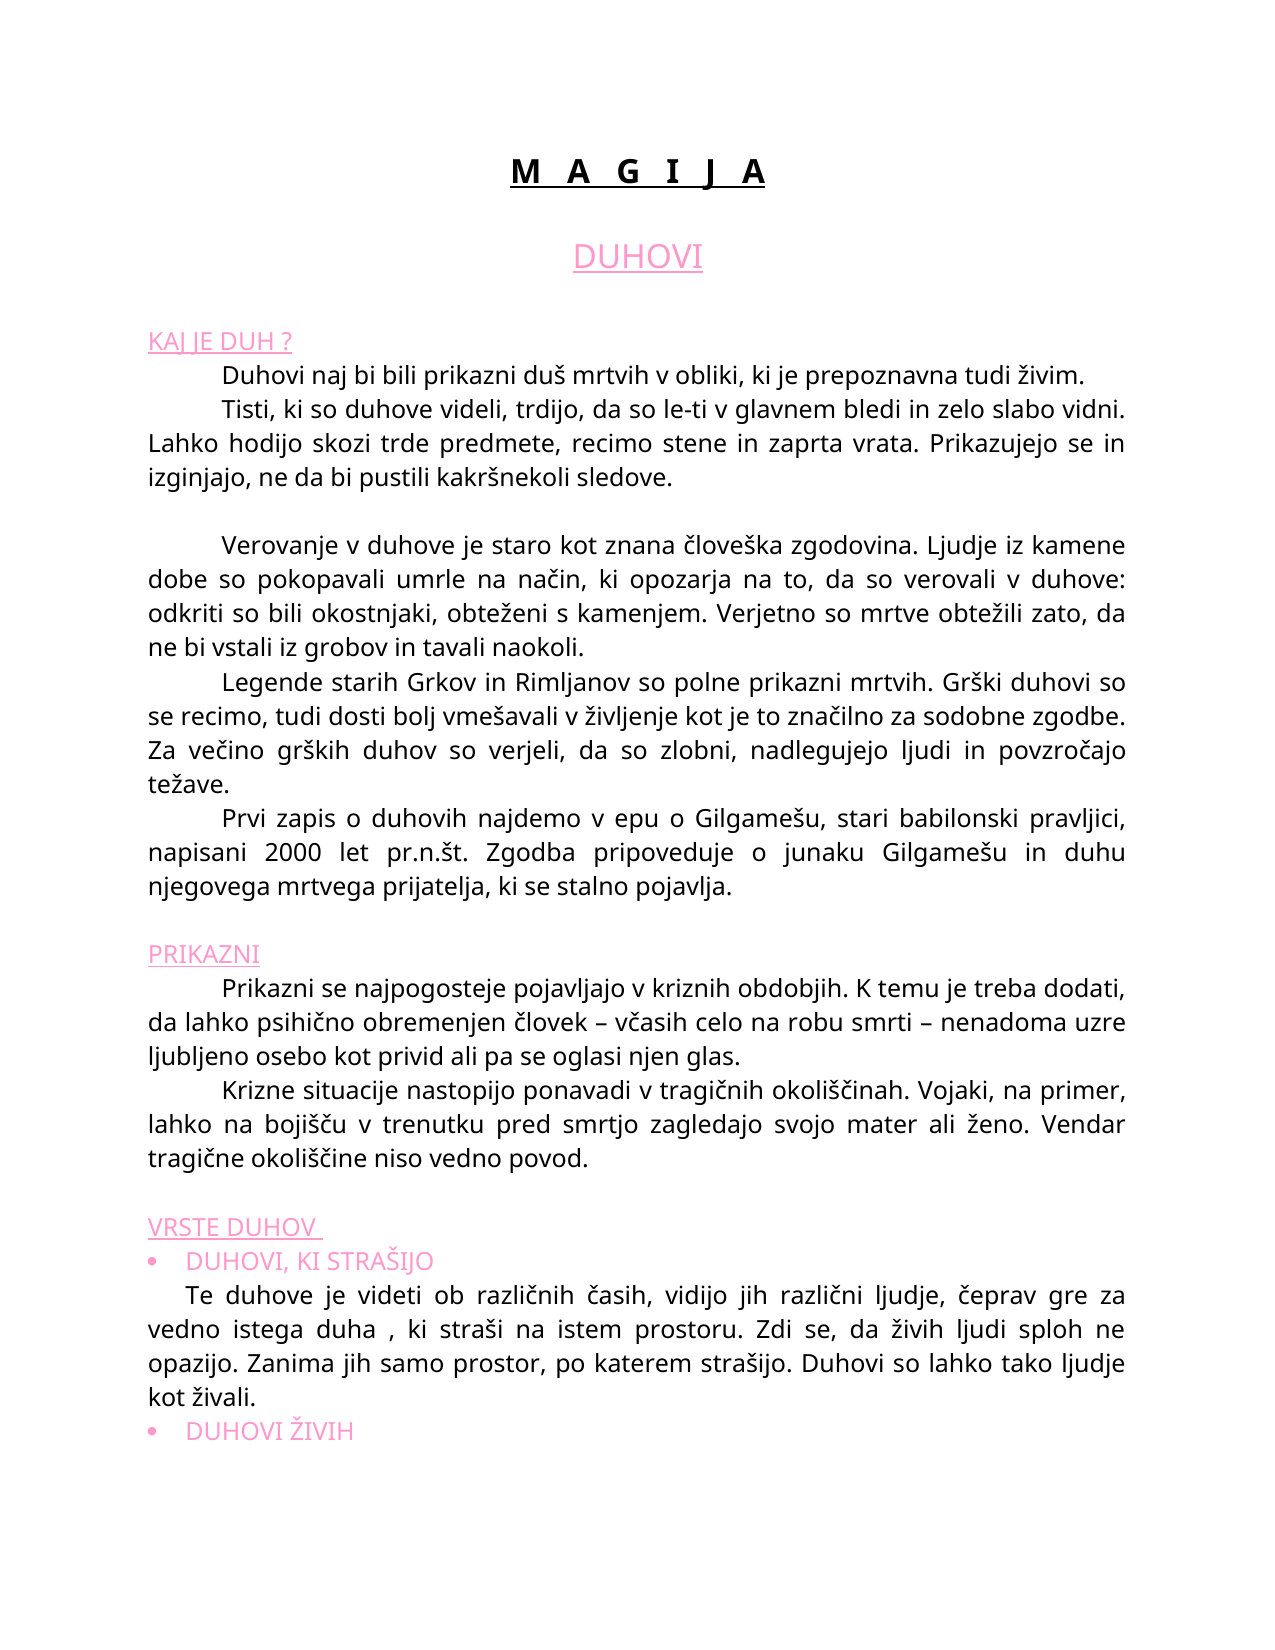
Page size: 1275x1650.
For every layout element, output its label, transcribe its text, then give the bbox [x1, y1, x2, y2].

title Tisti, ki so duhove videli, trdijo, da so le-ti v glavnem bledi in zelo slabo vidni. Lahko hodijo skozi trde predmete, recimo stene in zaprta vrata. Prikazujejo se in izginjajo, ne da bi pustili kakršnekoli sledove. [148, 392, 1127, 494]
title Legende starih Grkov in Rimljanov so polne prikazni mrtvih. Grški duhovi so se recimo, tudi dosti bolj vmešavali v življenje kot je to značilno za sodobne zgodbe. Za večino grških duhov so verjeli, da so zlobni, nadlegujejo ljudi in povzročajo težave. [148, 664, 1127, 800]
title Prvi zapis o duhovih najdemo v epu o Gilgamešu, stari babilonski pravljici, napisani 2000 let pr.n.št. Zgodba pripoveduje o junaku Gilgamešu in duhu njegovega mrtvega prijatelja, ki se stalno pojavlja. [148, 800, 1127, 903]
title DUHOVI ŽIVIH [148, 1413, 1127, 1448]
title VRSTE DUHOV [148, 1209, 1127, 1243]
title KAJ JE DUH ? [148, 323, 1127, 358]
title Te duhove je videti ob različnih časih, vidijo jih različni ljudje, čeprav gre za vedno istega duha , ki straši na istem prostoru. Zdi se, da živih ljudi sploh ne opazijo. Zanima jih samo prostor, po katerem strašijo. Duhovi so lahko tako ljudje kot živali. [148, 1277, 1127, 1413]
title PRIKAZNI [148, 937, 1127, 971]
title DUHOVI, KI STRAŠIJO [148, 1243, 1127, 1277]
title DUHOVI [148, 233, 1127, 278]
title M A G I J A [148, 148, 1127, 193]
title Prikazni se najpogosteje pojavljajo v kriznih obdobjih. K temu je treba dodati, da lahko psihično obremenjen človek – včasih celo na robu smrti – nenadoma uzre ljubljeno osebo kot privid ali pa se oglasi njen glas. [148, 971, 1127, 1073]
title Verovanje v duhove je staro kot znana človeška zgodovina. Ljudje iz kamene dobe so pokopavali umrle na način, ki opozarja na to, da so verovali v duhove: odkriti so bili okostnjaki, obteženi s kamenjem. Verjetno so mrtve obtežili zato, da ne bi vstali iz grobov in tavali naokoli. [148, 528, 1127, 664]
title Krizne situacije nastopijo ponavadi v tragičnih okoliščinah. Vojaki, na primer, lahko na bojišču v trenutku pred smrtjo zagledajo svojo mater ali ženo. Vendar tragične okoliščine niso vedno povod. [148, 1073, 1127, 1175]
title Duhovi naj bi bili prikazni duš mrtvih v obliki, ki je prepoznavna tudi živim. [148, 358, 1127, 392]
